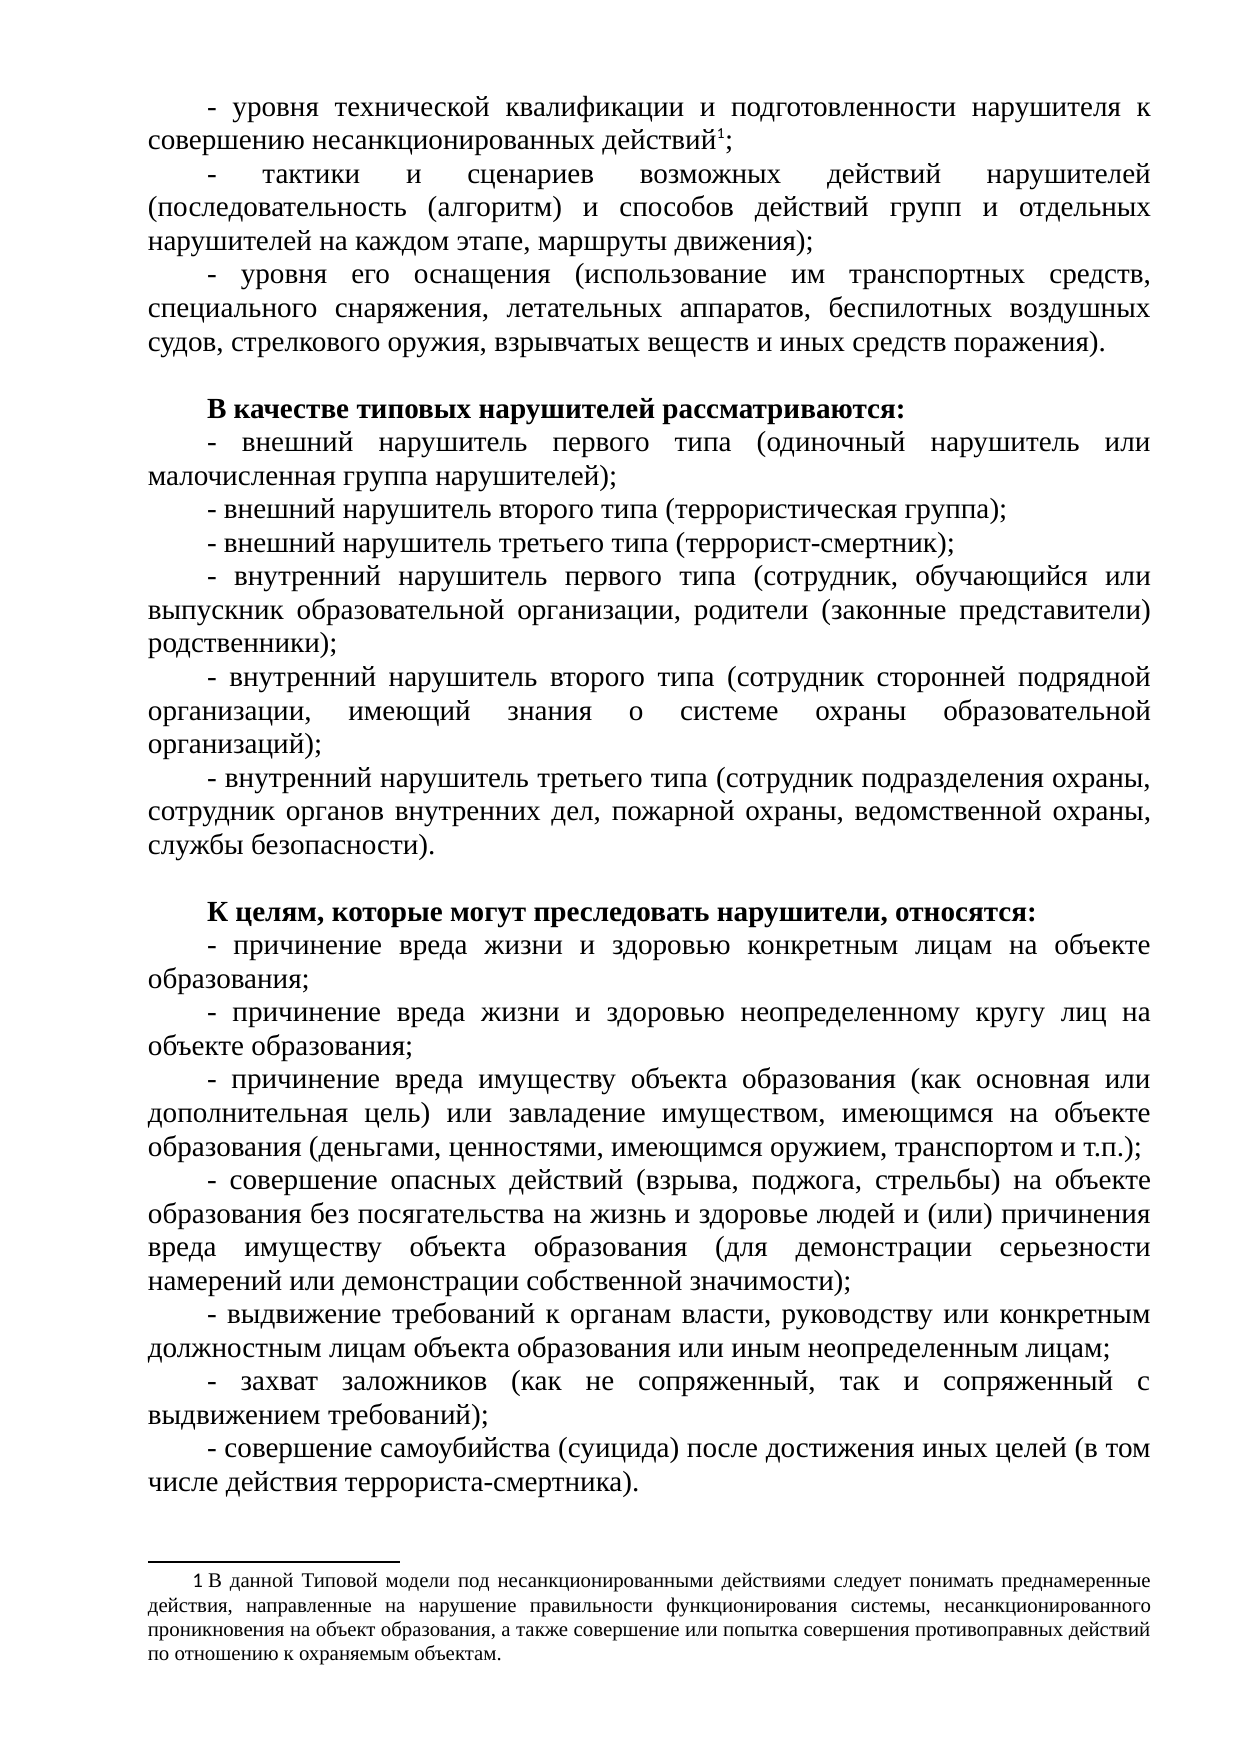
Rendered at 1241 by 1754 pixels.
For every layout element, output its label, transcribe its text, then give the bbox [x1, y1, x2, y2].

text - уровня технической квалификации и подготовленности нарушителя к совершению несанкционированных действий; [148, 89, 1152, 156]
text - внешний нарушитель второго типа (террористическая группа); [148, 491, 1152, 525]
text - внешний нарушитель третьего типа (террорист-смертник); [148, 525, 1152, 558]
text - выдвижение требований к органам власти, руководству или конкретным должностным лицам объекта образования или иным неопределенным лицам; [148, 1296, 1152, 1363]
text - внешний нарушитель первого типа (одиночный нарушитель или малочисленная группа нарушителей); [148, 424, 1152, 491]
text - причинение вреда жизни и здоровью неопределенному кругу лиц на объекте образования; [148, 994, 1152, 1062]
text - уровня его оснащения (использование им транспортных средств, специального снаряжения, летательных аппаратов, беспилотных воздушных судов, стрелкового оружия, взрывчатых веществ и иных средств поражения). [148, 257, 1152, 357]
text - совершение опасных действий (взрыва, поджога, стрельбы) на объекте образования без посягательства на жизнь и здоровье людей и (или) причинения вреда имуществу объекта образования (для демонстрации серьезности намерений или демонстрации собственной значимости); [148, 1162, 1152, 1296]
text - внутренний нарушитель первого типа (сотрудник, обучающийся или выпускник образовательной организации, родители (законные представители) родственники); [148, 558, 1152, 659]
text - совершение самоубийства (суицида) после достижения иных целей (в том числе действия террориста-смертника). [148, 1431, 1152, 1498]
text - причинение вреда жизни и здоровью конкретным лицам на объекте образования; [148, 927, 1152, 994]
text - захват заложников (как не сопряженный, так и сопряженный с выдвижением требований); [148, 1363, 1152, 1431]
text В данной Типовой модели под несанкционированными действиями следует понимать преднамеренные действия, направленные на нарушение правильности функционирования системы, несанкционированного проникновения на объект образования, а также совершение или попытка совершения противоправных действий по отношению к охраняемым объектам. [148, 1568, 1152, 1665]
text - тактики и сценариев возможных действий нарушителей (последовательность (алгоритм) и способов действий групп и отдельных нарушителей на каждом этапе, маршруты движения); [148, 156, 1152, 257]
text К целям, которые могут преследовать нарушители, относятся: [148, 894, 1152, 927]
text - причинение вреда имуществу объекта образования (как основная или дополнительная цель) или завладение имуществом, имеющимся на объекте образования (деньгами, ценностями, имеющимся оружием, транспортом и т.п.); [148, 1062, 1152, 1162]
text - внутренний нарушитель второго типа (сотрудник сторонней подрядной организации, имеющий знания о системе охраны образовательной организаций); [148, 659, 1152, 760]
text - внутренний нарушитель третьего типа (сотрудник подразделения охраны, сотрудник органов внутренних дел, пожарной охраны, ведомственной охраны, службы безопасности). [148, 760, 1152, 860]
text В качестве типовых нарушителей рассматриваются: [148, 391, 1152, 424]
